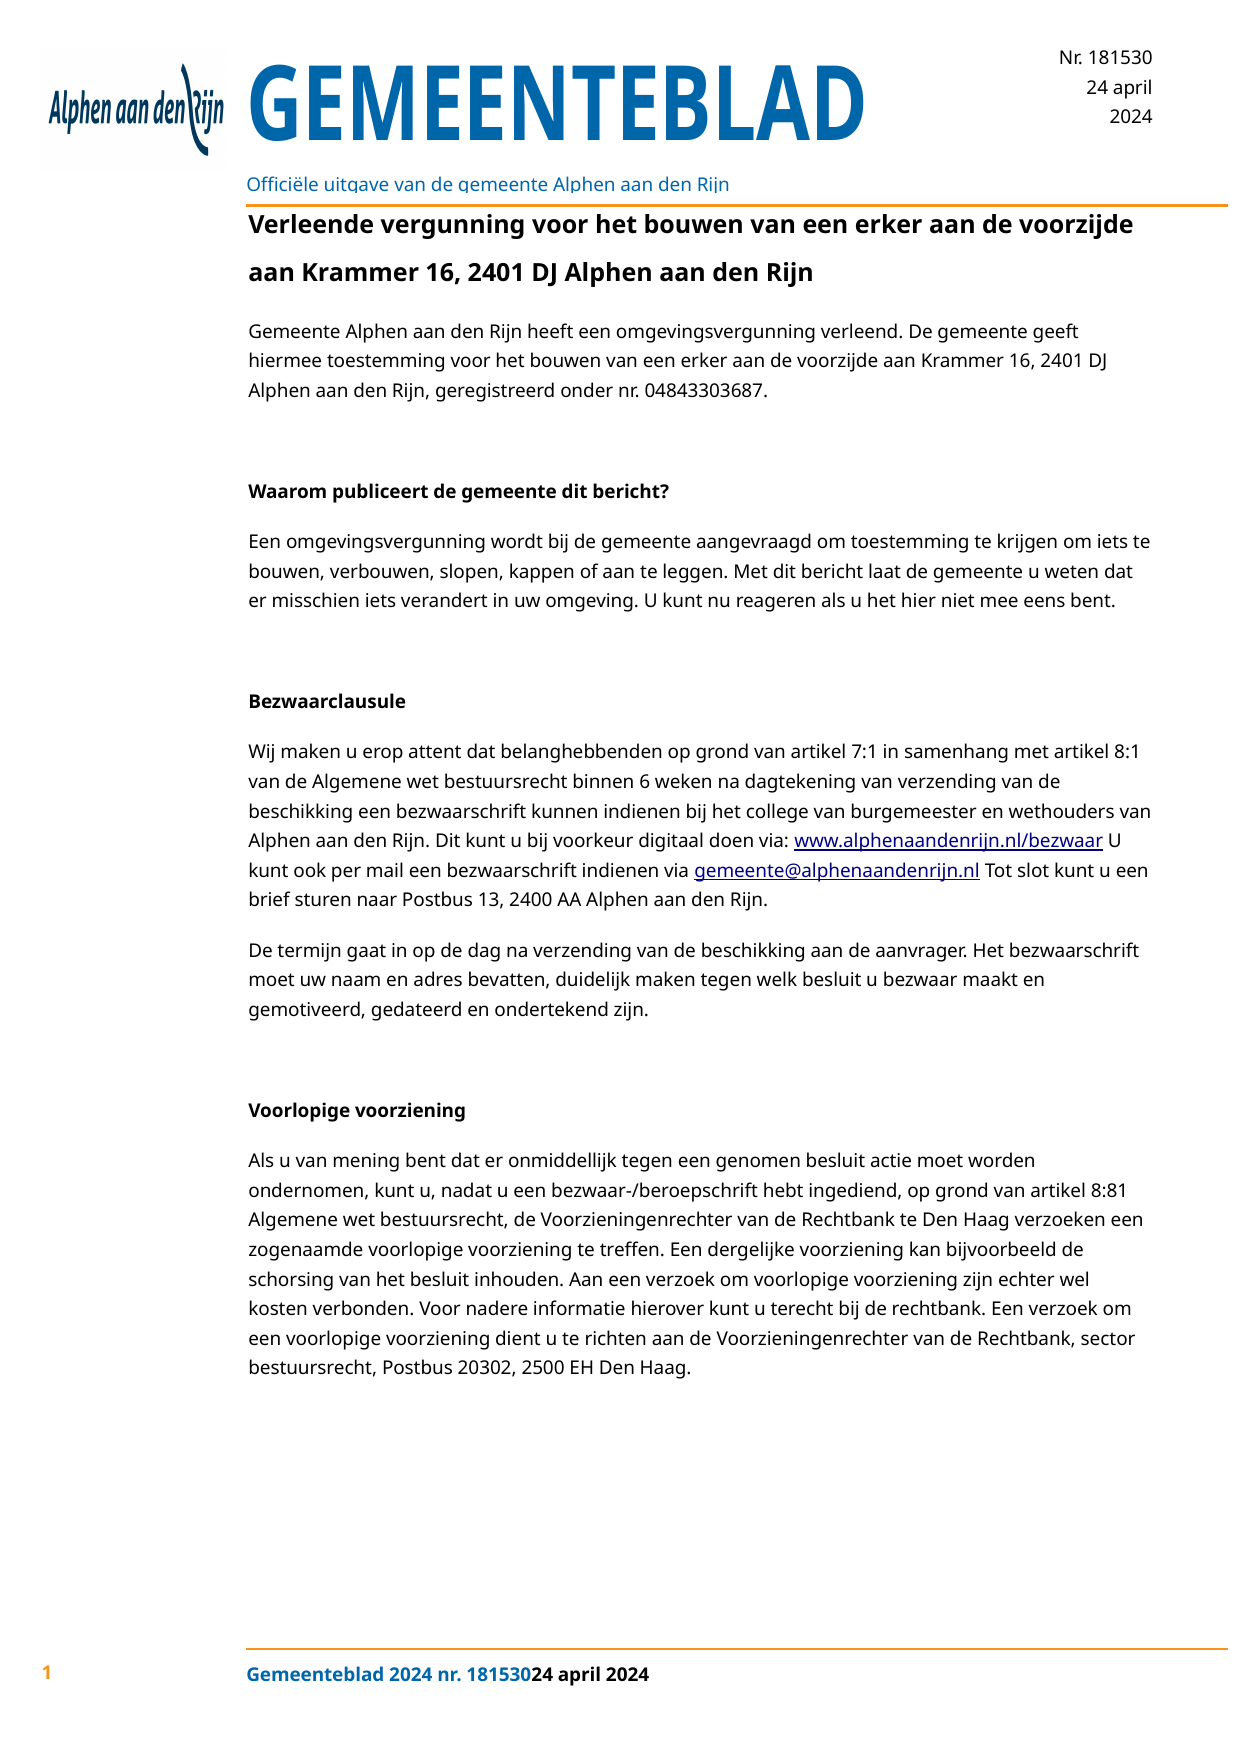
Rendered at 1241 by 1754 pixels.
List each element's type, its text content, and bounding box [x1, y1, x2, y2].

text Verleende vergunning voor het bouwen van een erker aan de voorzijde aan Krammer 16, 2401 DJ Alphen aan den Rijn [248, 207, 1152, 288]
text Als u van mening bent dat er onmiddellijk tegen een genomen besluit actie moet worden ondernomen, kunt u, nadat u een bezwaar-/beroepschrift hebt ingediend, op grond van artikel 8:81 Algemene wet bestuursrecht, de Voorzieningenrechter van de Rechtbank te Den Haag verzoeken een zogenaamde voorlopige voorziening te treffen. Een dergelijke voorziening kan bijvoorbeeld de schorsing van het besluit inhouden. Aan een verzoek om voorlopige voorziening zijn echter wel kosten verbonden. Voor nadere informatie hierover kunt u terecht bij de rechtbank. Een verzoek om een voorlopige voorziening dient u te richten aan de Voorzieningenrechter van de Rechtbank, sector bestuursrecht, Postbus 20302, 2500 EH Den Haag. [248, 1147, 1152, 1380]
picture [41, 47, 231, 172]
text Gemeente Alphen aan den Rijn heeft een omgevingsvergunning verleend. De gemeente geeft hiermee toestemming voor het bouwen van een erker aan de voorzijde aan Krammer 16, 2401 DJ Alphen aan den Rijn, geregistreerd onder nr. 04843303687. [248, 318, 1152, 403]
text Wij maken u erop attent dat belanghebbenden op grond van artikel 7:1 in samenhang met artikel 8:1 van de Algemene wet bestuursrecht binnen 6 weken na dagtekening van verzending van de beschikking een bezwaarschrift kunnen indienen bij het college van burgemeester en wethouders van Alphen aan den Rijn. Dit kunt u bij voorkeur digitaal doen via: www.alphenaandenrijn.nl/bezwaar U kunt ook per mail een bezwaarschrift indienen via gemeente@alphenaandenrijn.nl Tot slot kunt u een brief sturen naar Postbus 13, 2400 AA Alphen aan den Rijn. [248, 739, 1152, 912]
text Voorlopige voorziening [248, 1097, 1152, 1123]
text Waarom publiceert de gemeente dit bericht? [248, 478, 1152, 504]
text De termijn gaat in op de dag na verzending van de beschikking aan de aanvrager. Het bezwaarschrift moet uw naam en adres bevatten, duidelijk maken tegen welk besluit u bezwaar maakt en gemotiveerd, gedateerd en ondertekend zijn. [248, 937, 1152, 1022]
text Bezwaarclausule [248, 688, 1152, 714]
text Een omgevingsvergunning wordt bij de gemeente aangevraagd om toestemming te krijgen om iets te bouwen, verbouwen, slopen, kappen of aan te leggen. Met dit bericht laat de gemeente u weten dat er misschien iets verandert in uw omgeving. U kunt nu reageren als u het hier niet mee eens bent. [248, 528, 1152, 613]
